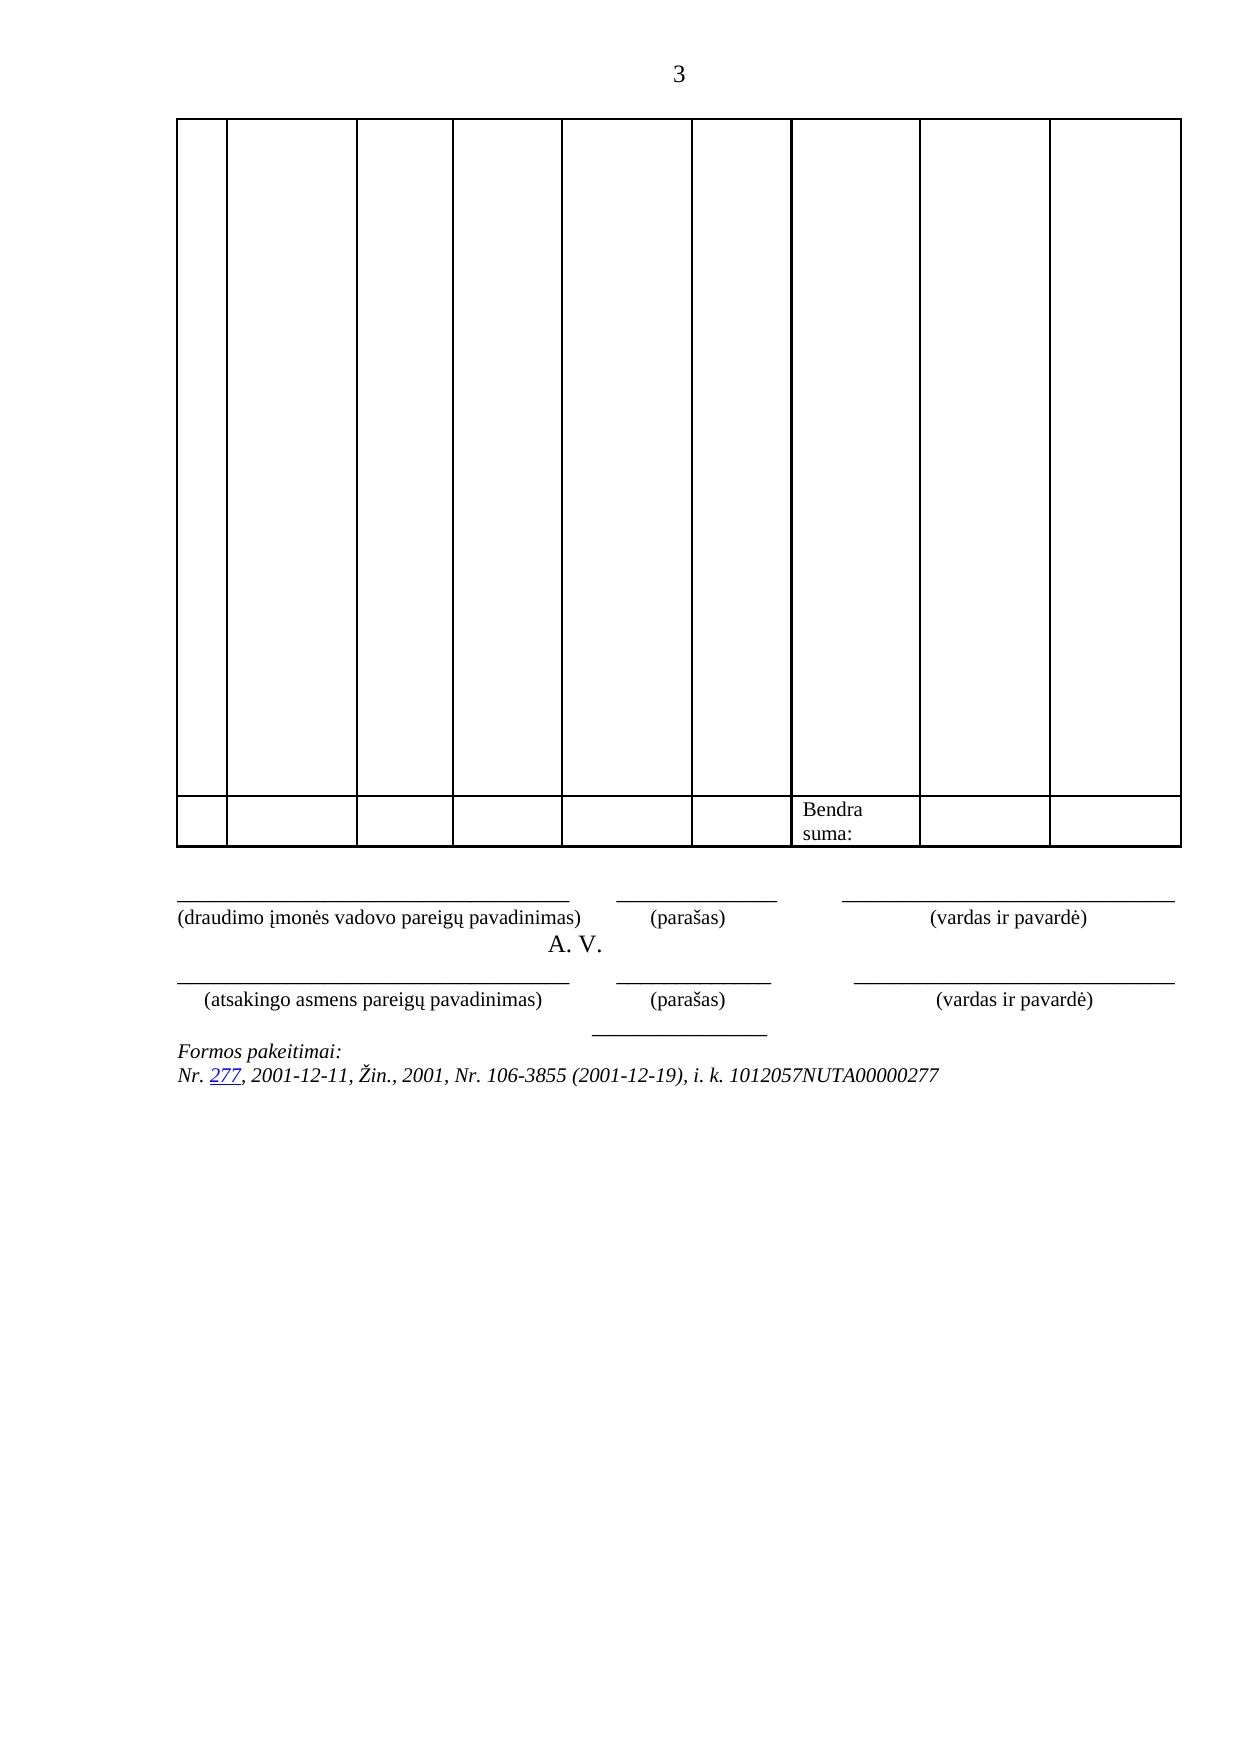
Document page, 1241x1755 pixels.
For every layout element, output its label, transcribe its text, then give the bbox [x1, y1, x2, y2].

table_cell [358, 120, 452, 795]
table_cell [228, 120, 356, 795]
text (draudimo įmonės vadovo pareigų pavadinimas) (parašas) (vardas ir pavardė) [177, 905, 1181, 929]
table_cell [178, 797, 226, 845]
text Nr. 277, 2001-12-11, Žin., 2001, Nr. 106-3855 (2001-12-19), i. k. 1012057NUTA00000277 [177, 1063, 1181, 1087]
table_cell [454, 120, 561, 795]
table_cell [693, 797, 790, 845]
text (atsakingo asmens pareigų pavadinimas) (parašas) (vardas ir pavardė) [177, 986, 1181, 1011]
text A. V. [177, 929, 1181, 958]
table_cell [563, 120, 691, 795]
table_cell [693, 120, 790, 795]
text Formos pakeitimai: [177, 1039, 1181, 1063]
text ______________ [177, 1011, 1181, 1039]
table_cell [1051, 120, 1180, 795]
table_cell [563, 797, 691, 845]
table_cell [454, 797, 561, 845]
table_cell [921, 120, 1049, 795]
table_cell Bendra suma: [793, 797, 919, 845]
table_cell [228, 797, 356, 845]
table_cell [1051, 797, 1180, 845]
table_cell [921, 797, 1049, 845]
table_cell [358, 797, 452, 845]
table_cell [793, 120, 919, 795]
table_cell [178, 120, 226, 795]
